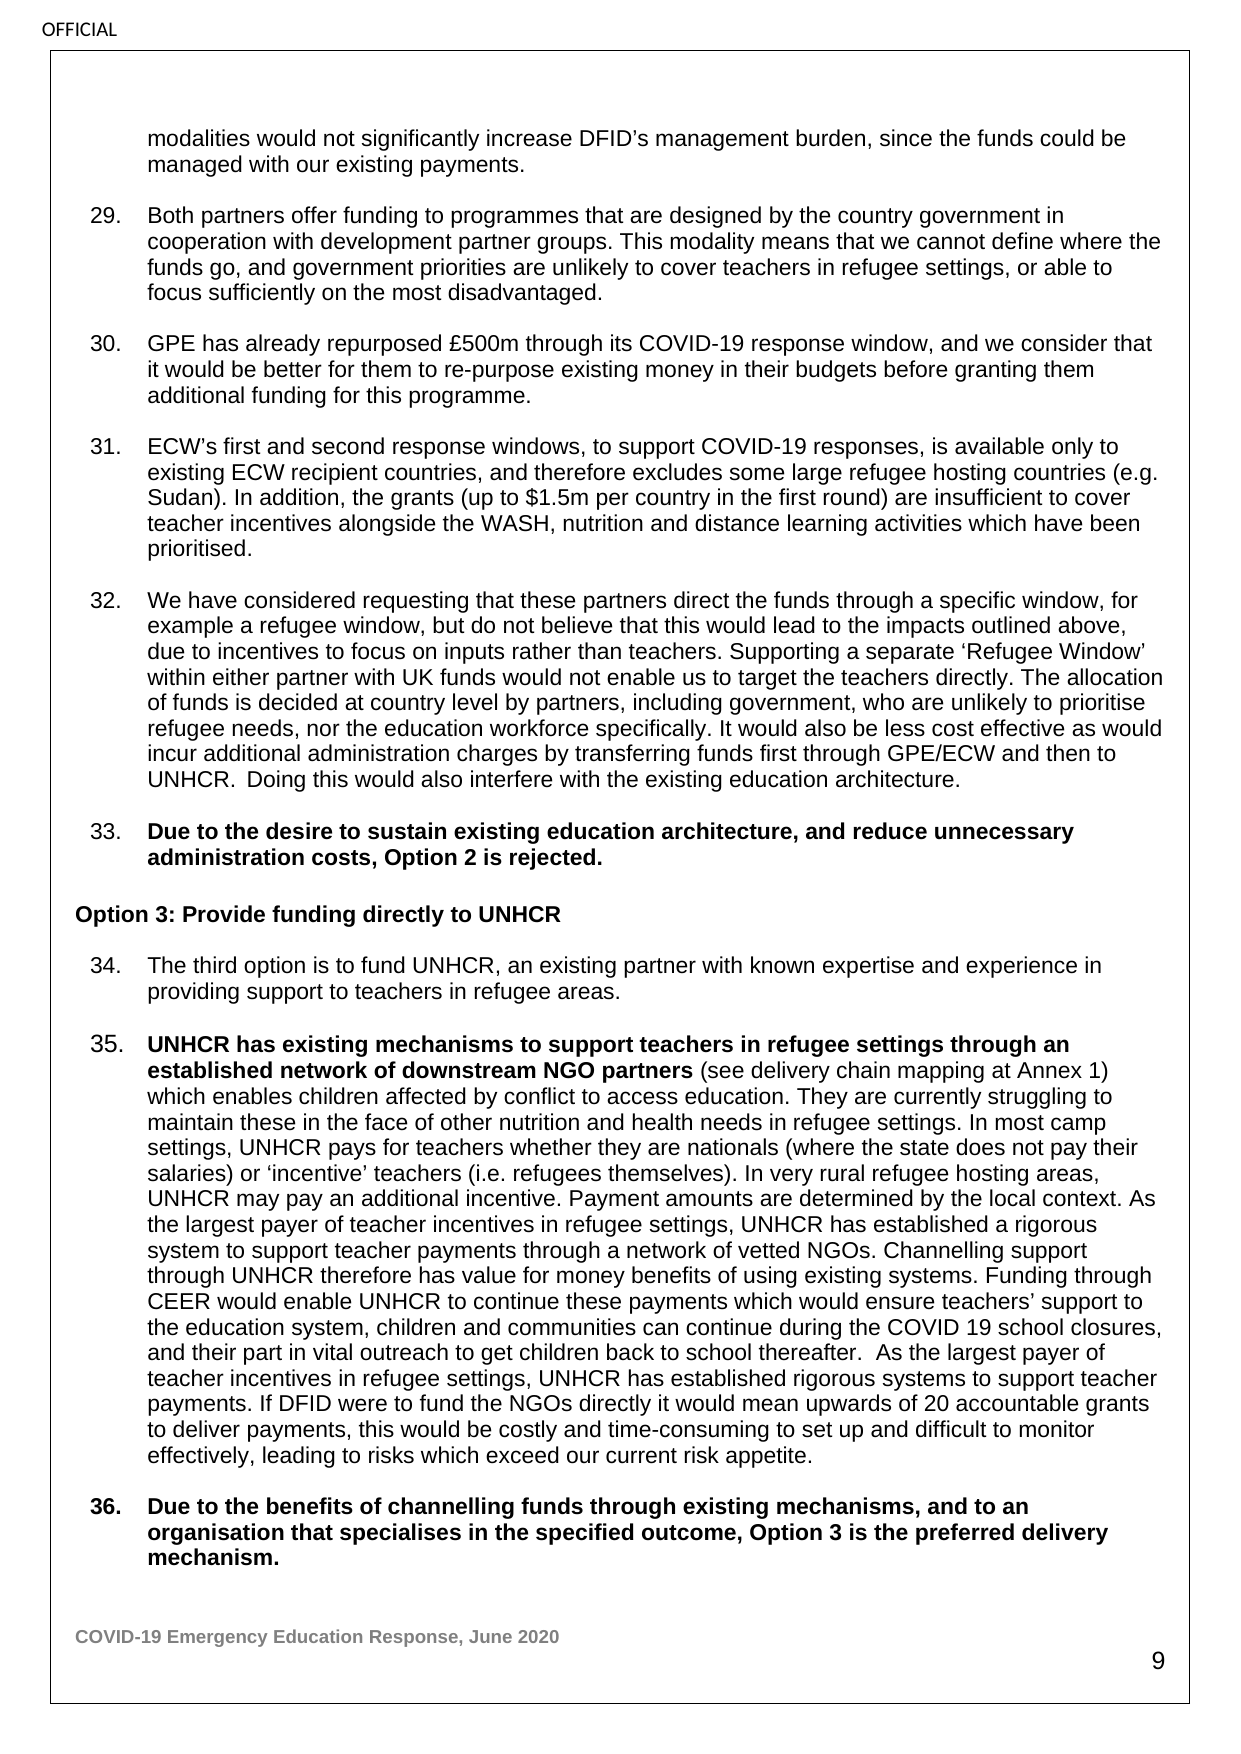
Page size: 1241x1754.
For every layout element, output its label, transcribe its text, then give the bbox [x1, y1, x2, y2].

list Both partners offer funding to programmes that are designed by the country government in cooperation with development partner groups. This modality means that we cannot define where the funds go, and government priorities are unlikely to cover teachers in refugee settings, or able to focus sufficiently on the most disadvantaged. [90, 203, 1165, 305]
list UNHCR has existing mechanisms to support teachers in refugee settings through an established network of downstream NGO partners (see delivery chain mapping at Annex 1) which enables children affected by conflict to access education. They are currently struggling to maintain these in the face of other nutrition and health needs in refugee settings. In most camp settings, UNHCR pays for teachers whether they are nationals (where the state does not pay their salaries) or ‘incentive’ teachers (i.e. refugees themselves). In very rural refugee hosting areas, UNHCR may pay an additional incentive. Payment amounts are determined by the local context. As the largest payer of teacher incentives in refugee settings, UNHCR has established a rigorous system to support teacher payments through a network of vetted NGOs. Channelling support through UNHCR therefore has value for money benefits of using existing systems. Funding through CEER would enable UNHCR to continue these payments which would ensure teachers’ support to the education system, children and communities can continue during the COVID 19 school closures, and their part in vital outreach to get children back to school thereafter. As the largest payer of teacher incentives in refugee settings, UNHCR has established rigorous systems to support teacher payments. If DFID were to fund the NGOs directly it would mean upwards of 20 accountable grants to deliver payments, this would be costly and time-consuming to set up and difficult to monitor effectively, leading to risks which exceed our current risk appetite. [90, 1030, 1165, 1468]
list modalities would not significantly increase DFID’s management burden, since the funds could be managed with our existing payments. [90, 126, 1165, 177]
list We have considered requesting that these partners direct the funds through a specific window, for example a refugee window, but do not believe that this would lead to the impacts outlined above, due to incentives to focus on inputs rather than teachers. Supporting a separate ‘Refugee Window’ within either partner with UK funds would not enable us to target the teachers directly. The allocation of funds is decided at country level by partners, including government, who are unlikely to prioritise refugee needs, nor the education workforce specifically. It would also be less cost effective as would incur additional administration charges by transferring funds first through GPE/ECW and then to UNHCR. Doing this would also interfere with the existing education architecture. [90, 587, 1165, 793]
subtitle Option 3: Provide funding directly to UNHCR [75, 902, 1165, 927]
list GPE has already repurposed £500m through its COVID-19 response window, and we consider that it would be better for them to re-purpose existing money in their budgets before granting them additional funding for this programme. [90, 331, 1165, 408]
list Due to the desire to sustain existing education architecture, and reduce unnecessary administration costs, Option 2 is rejected. [90, 819, 1165, 870]
list Due to the benefits of channelling funds through existing mechanisms, and to an organisation that specialises in the specified outcome, Option 3 is the preferred delivery mechanism. [90, 1493, 1165, 1570]
list The third option is to fund UNHCR, an existing partner with known expertise and experience in providing support to teachers in refugee areas. [90, 953, 1165, 1004]
list ECW’s first and second response windows, to support COVID-19 responses, is available only to existing ECW recipient countries, and therefore excludes some large refugee hosting countries (e.g. Sudan). In addition, the grants (up to $1.5m per country in the first round) are insufficient to cover teacher incentives alongside the WASH, nutrition and distance learning activities which have been prioritised. [90, 433, 1165, 562]
